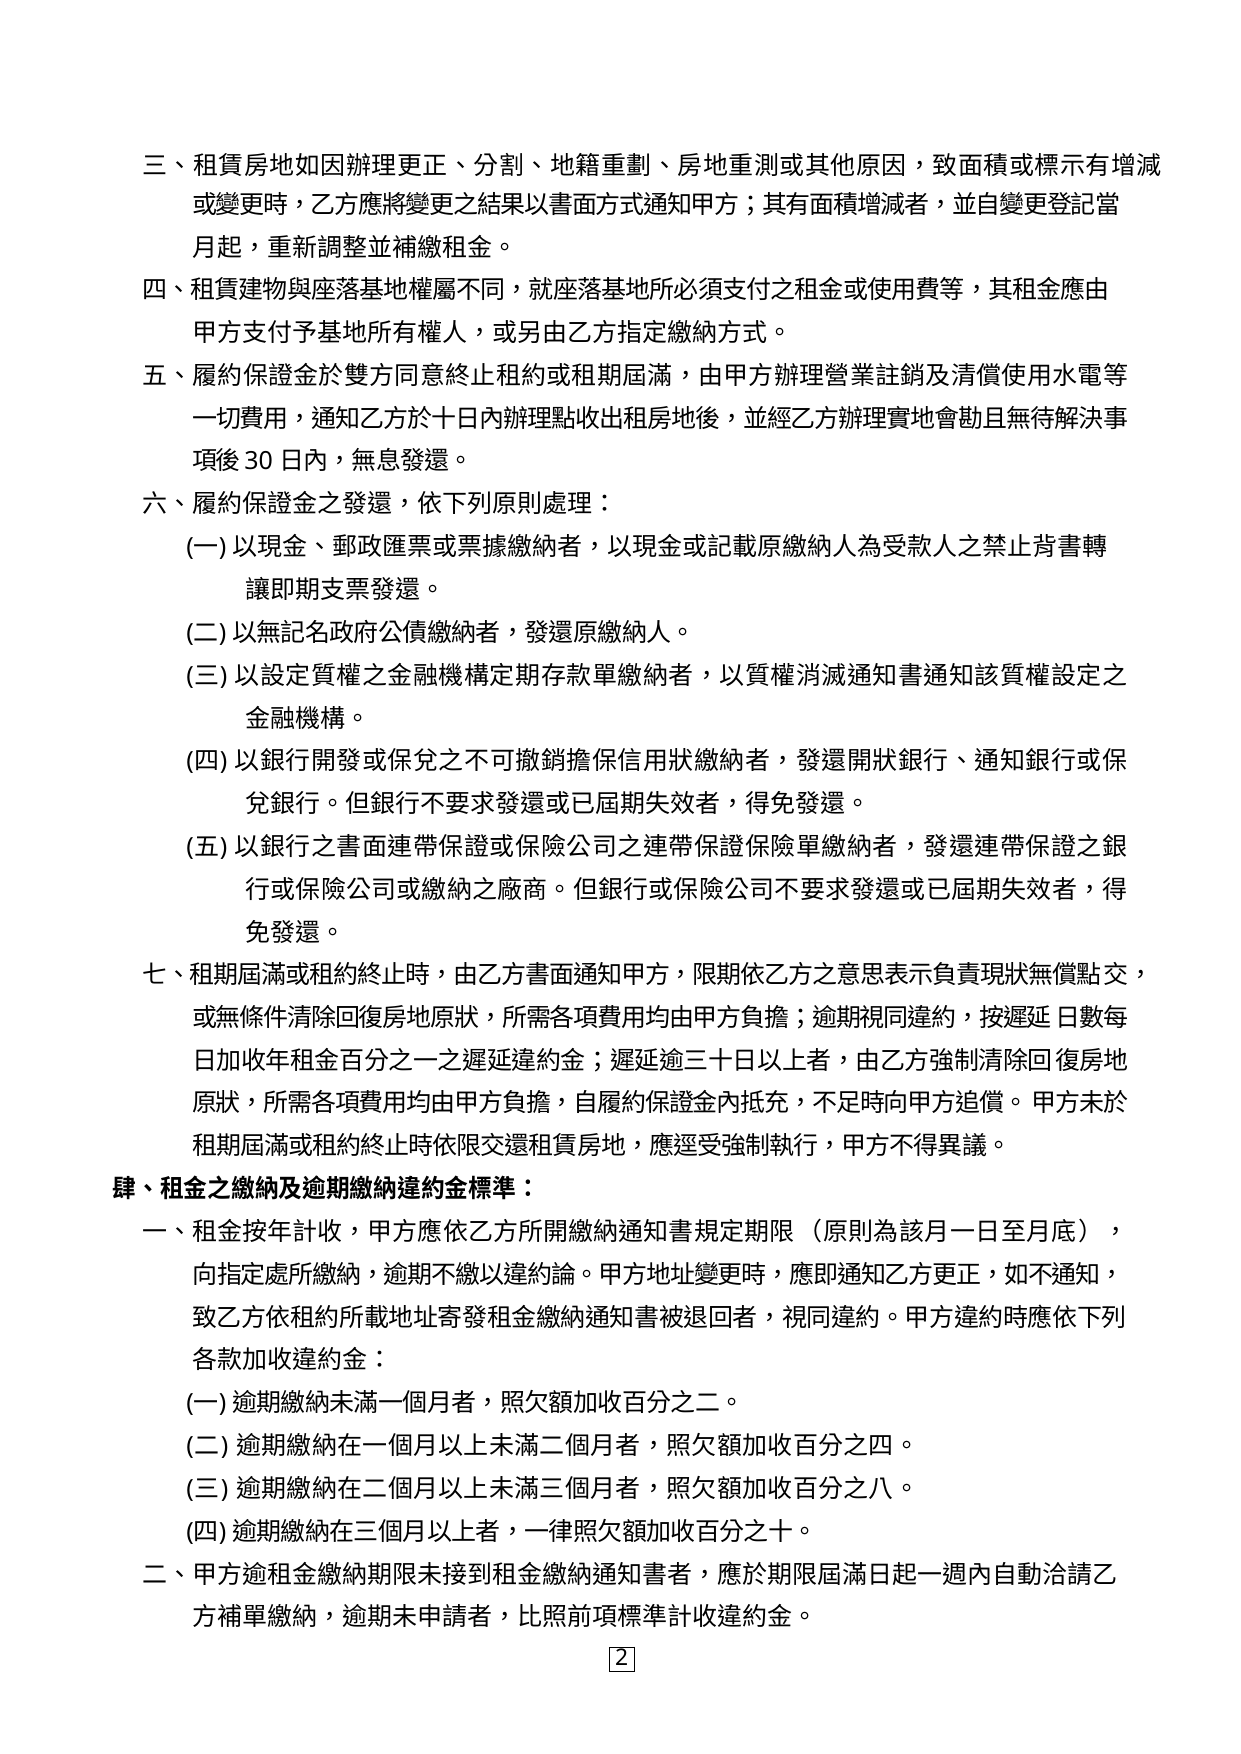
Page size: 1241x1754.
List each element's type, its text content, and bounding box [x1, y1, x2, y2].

text (三) 以設定質權之金融機構定期存款單繳納者，以質權消滅通知書通知該質權設定之金融機構。 [186, 655, 1128, 734]
text 一、租金按年計收，甲方應依乙方所開繳納通知書規定期限（原則為該月一日至月底），向指定處所繳納，逾期不繳以違約論。甲方地址變更時，應即通知乙方更正，如不通知， 致乙方依租約所載地址寄發租金繳納通知書被退回者，視同違約。甲方違約時應依下列各款加收違約金： [142, 1212, 1128, 1376]
text (一) 以現金、郵政匯票或票據繳納者，以現金或記載原繳納人為受款人之禁止背書轉讓即期支票發還。 [186, 527, 1128, 606]
text (一) 逾期繳納未滿一個月者，照欠額加收百分之二。 [186, 1383, 1163, 1419]
text 六、履約保證金之發還，依下列原則處理： [142, 484, 1163, 520]
text 二、甲方逾租金繳納期限未接到租金繳納通知書者，應於期限屆滿日起一週內自動洽請乙方補單繳納，逾期未申請者，比照前項標準計收違約金。 [142, 1554, 1128, 1633]
text 五、履約保證金於雙方同意終止租約或租期屆滿，由甲方辦理營業註銷及清償使用水電等一切費用，通知乙方於十日內辦理點收出租房地後，並經乙方辦理實地會勘且無待解決事項後 30 日內，無息發還。 [142, 355, 1128, 477]
text (二) 逾期繳納在一個月以上未滿二個月者，照欠額加收百分之四。(三) 逾期繳納在二個月以上未滿三個月者，照欠額加收百分之八。(四) 逾期繳納在三個月以上者，一律照欠額加收百分之十。 [186, 1426, 921, 1547]
text 或變更時，乙方應將變更之結果以書面方式通知甲方；其有面積增減者，並自變更登記當月起，重新調整並補繳租金。 [192, 184, 1128, 263]
subtitle 肆、租金之繳納及逾期繳納違約金標準： [112, 1169, 1163, 1205]
text 四、租賃建物與座落基地權屬不同，就座落基地所必須支付之租金或使用費等，其租金應由甲方支付予基地所有權人，或另由乙方指定繳納方式。 [142, 270, 1128, 349]
text 三、租賃房地如因辦理更正、分割、地籍重劃、房地重測或其他原因，致面積或標示有增減 [142, 146, 1163, 182]
text (四) 以銀行開發或保兌之不可撤銷擔保信用狀繳納者，發還開狀銀行、通知銀行或保兌銀行。但銀行不要求發還或已屆期失效者，得免發還。 [186, 741, 1128, 820]
text 七、租期屆滿或租約終止時，由乙方書面通知甲方，限期依乙方之意思表示負責現狀無償點交，或無條件清除回復房地原狀，所需各項費用均由甲方負擔；逾期視同違約，按遲延日數每日加收年租金百分之一之遲延違約金；遲延逾三十日以上者，由乙方強制清除回復房地原狀，所需各項費用均由甲方負擔，自履約保證金內抵充，不足時向甲方追償。甲方未於租期屆滿或租約終止時依限交還租賃房地，應逕受強制執行，甲方不得異議。 [142, 955, 1128, 1162]
text (五) 以銀行之書面連帶保證或保險公司之連帶保證保險單繳納者，發還連帶保證之銀行或保險公司或繳納之廠商。但銀行或保險公司不要求發還或已屆期失效者，得免發還。 [186, 827, 1128, 948]
text (二) 以無記名政府公債繳納者，發還原繳納人。 [186, 612, 1163, 648]
